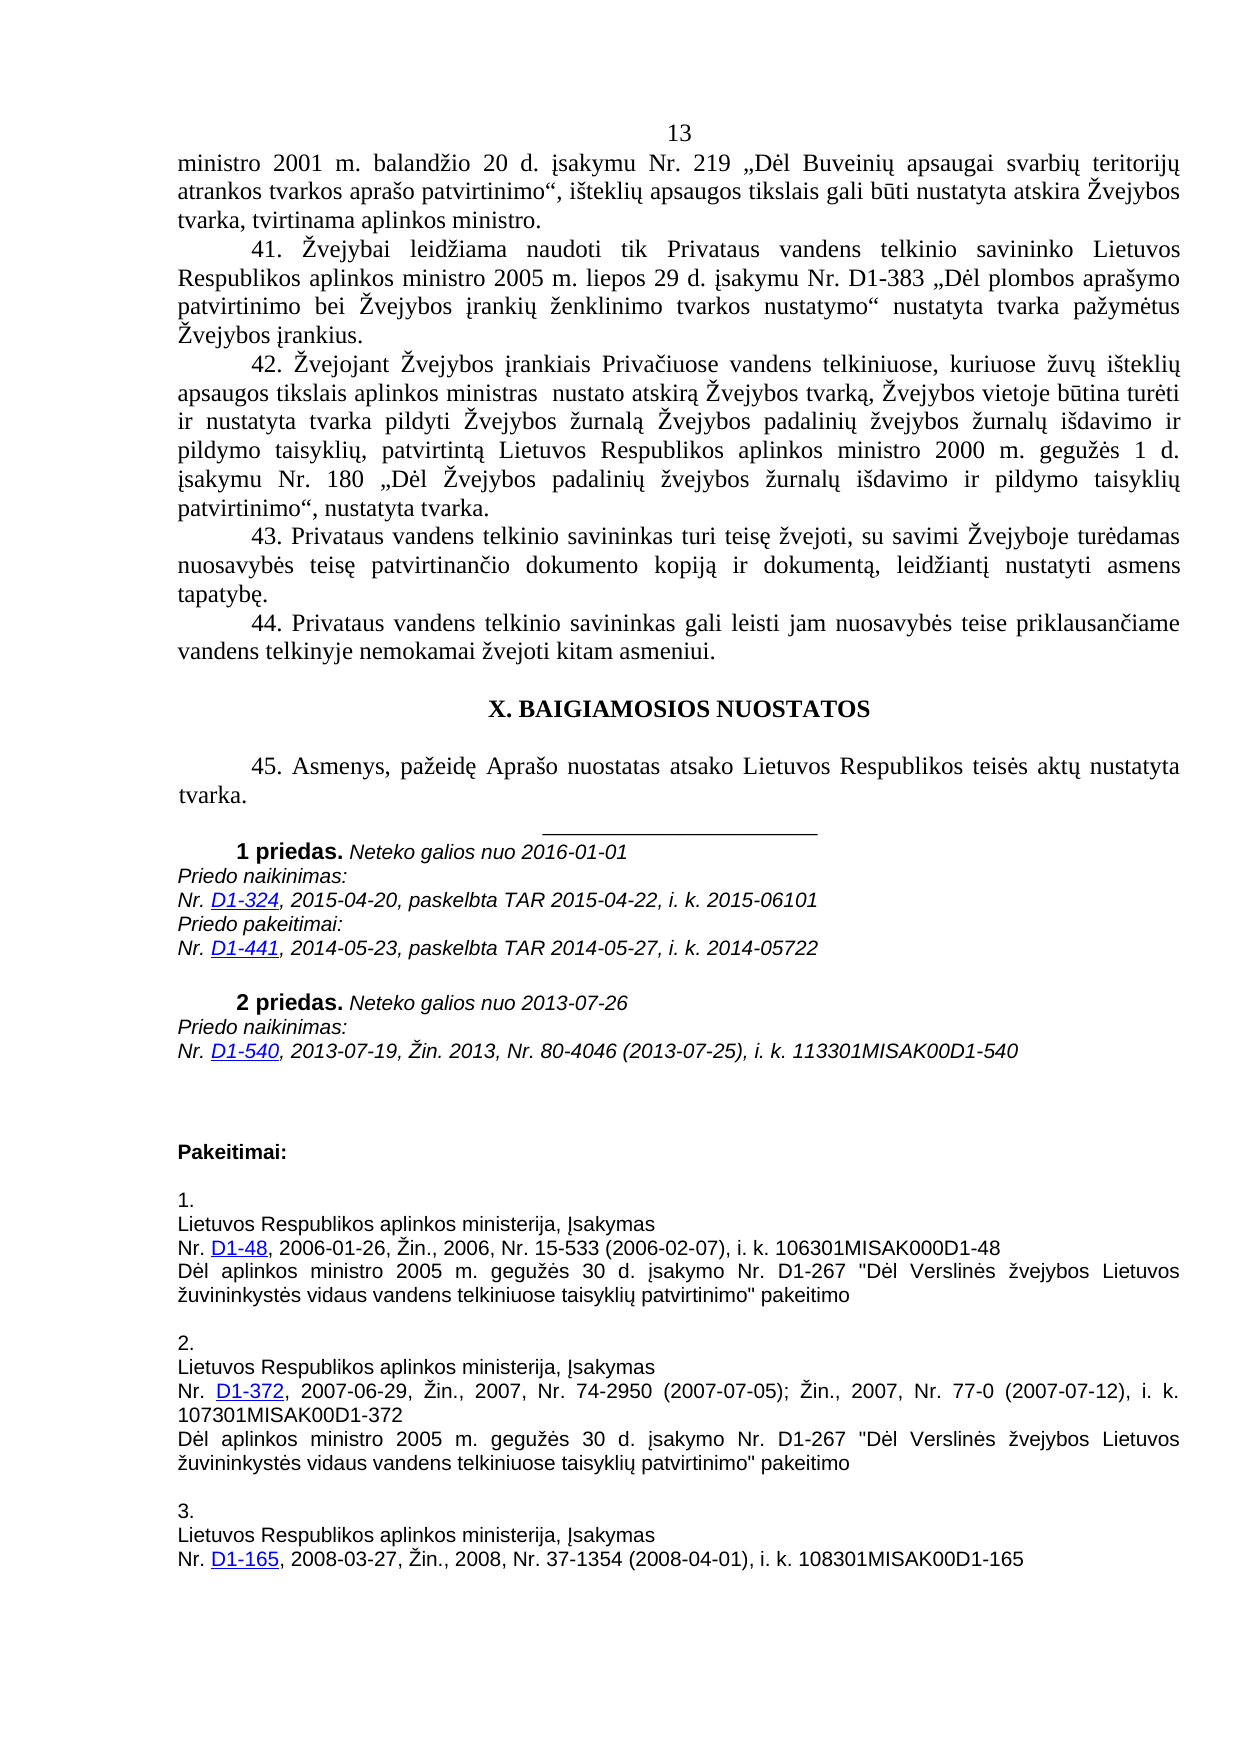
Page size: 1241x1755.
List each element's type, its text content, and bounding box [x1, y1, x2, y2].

text Dėl aplinkos ministro 2005 m. gegužės 30 d. įsakymo Nr. D1-267 "Dėl Verslinės žvejybos Lietuvos žuvininkystės vidaus vandens telkiniuose taisyklių patvirtinimo" pakeitimo [177, 1427, 1181, 1475]
text X. BAIGIAMOSIOS NUOSTATOS [177, 694, 1181, 723]
text Priedo naikinimas: [177, 1015, 1181, 1039]
text 1. [177, 1187, 1181, 1211]
text 44. Privataus vandens telkinio savininkas gali leisti jam nuosavybės teise priklausančiame vandens telkinyje nemokamai žvejoti kitam asmeniui. [177, 608, 1181, 665]
text 3. [177, 1499, 1181, 1523]
text Nr. D1-540, 2013-07-19, Žin. 2013, Nr. 80-4046 (2013-07-25), i. k. 113301MISAK00D1-540 [177, 1039, 1181, 1063]
text Lietuvos Respublikos aplinkos ministerija, Įsakymas [177, 1211, 1181, 1235]
text Pakeitimai: [177, 1139, 1181, 1163]
text Nr. D1-372, 2007-06-29, Žin., 2007, Nr. 74-2950 (2007-07-05); Žin., 2007, Nr. 77-0 (2007-07-12), i. k. 107301MISAK00D1-372 [177, 1379, 1181, 1427]
text Nr. D1-324, 2015-04-20, paskelbta TAR 2015-04-22, i. k. 2015-06101 [177, 888, 1181, 912]
text Lietuvos Respublikos aplinkos ministerija, Įsakymas [177, 1355, 1181, 1379]
text 1 priedas. Neteko galios nuo 2016-01-01 [177, 838, 1181, 864]
text Nr. D1-165, 2008-03-27, Žin., 2008, Nr. 37-1354 (2008-04-01), i. k. 108301MISAK00D1-165 [177, 1547, 1181, 1571]
text Priedo pakeitimai: [177, 912, 1181, 936]
text Lietuvos Respublikos aplinkos ministerija, Įsakymas [177, 1523, 1181, 1547]
text 43. Privataus vandens telkinio savininkas turi teisę žvejoti, su savimi Žvejyboje turėdamas nuosavybės teisę patvirtinančio dokumento kopiją ir dokumentą, leidžiantį nustatyti asmens tapatybę. [177, 521, 1181, 608]
text 41. Žvejybai leidžiama naudoti tik Privataus vandens telkinio savininko Lietuvos Respublikos aplinkos ministro 2005 m. liepos 29 d. įsakymu Nr. D1-383 „Dėl plombos aprašymo patvirtinimo bei Žvejybos įrankių ženklinimo tvarkos nustatymo“ nustatyta tvarka pažymėtus Žvejybos įrankius. [177, 234, 1181, 349]
text Nr. D1-48, 2006-01-26, Žin., 2006, Nr. 15-533 (2006-02-07), i. k. 106301MISAK000D1-48 [177, 1235, 1181, 1259]
text ministro 2001 m. balandžio 20 d. įsakymu Nr. 219 „Dėl Buveinių apsaugai svarbių teritorijų atrankos tvarkos aprašo patvirtinimo“, išteklių apsaugos tikslais gali būti nustatyta atskira Žvejybos tvarka, tvirtinama aplinkos ministro. [177, 148, 1181, 234]
text 45. Asmenys, pažeidę Aprašo nuostatas atsako Lietuvos Respublikos teisės aktų nustatyta tvarka. [178, 751, 1181, 809]
text 2 priedas. Neteko galios nuo 2013-07-26 [177, 988, 1181, 1015]
text Nr. D1-441, 2014-05-23, paskelbta TAR 2014-05-27, i. k. 2014-05722 [177, 936, 1181, 960]
text 2. [177, 1331, 1181, 1355]
text 42. Žvejojant Žvejybos įrankiais Privačiuose vandens telkiniuose, kuriuose žuvų išteklių apsaugos tikslais aplinkos ministras nustato atskirą Žvejybos tvarką, Žvejybos vietoje būtina turėti ir nustatyta tvarka pildyti Žvejybos žurnalą Žvejybos padalinių žvejybos žurnalų išdavimo ir pildymo taisyklių, patvirtintą Lietuvos Respublikos aplinkos ministro 2000 m. gegužės 1 d. įsakymu Nr. 180 „Dėl Žvejybos padalinių žvejybos žurnalų išdavimo ir pildymo taisyklių patvirtinimo“, nustatyta tvarka. [177, 349, 1181, 521]
text Priedo naikinimas: [177, 864, 1181, 888]
text ______________________ [178, 809, 1181, 838]
text Dėl aplinkos ministro 2005 m. gegužės 30 d. įsakymo Nr. D1-267 "Dėl Verslinės žvejybos Lietuvos žuvininkystės vidaus vandens telkiniuose taisyklių patvirtinimo" pakeitimo [177, 1259, 1181, 1307]
